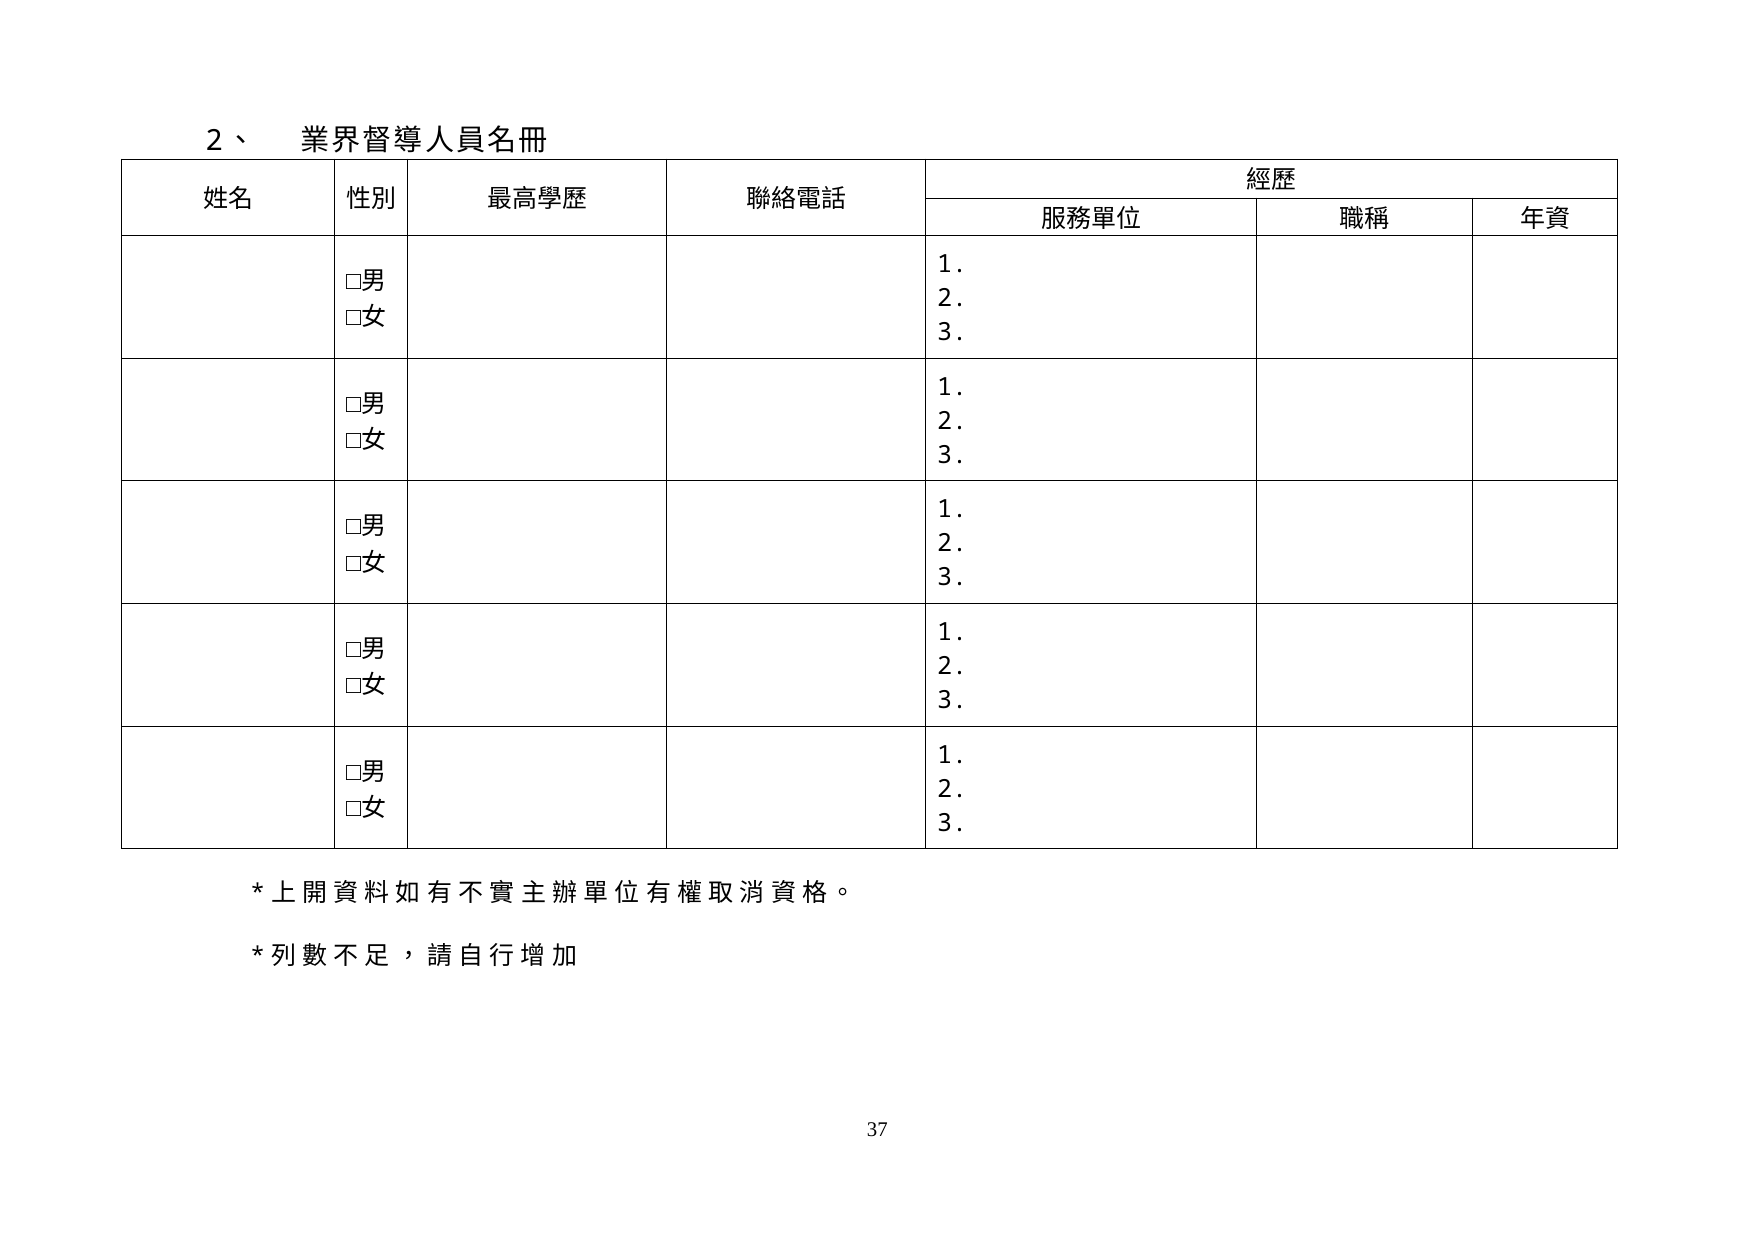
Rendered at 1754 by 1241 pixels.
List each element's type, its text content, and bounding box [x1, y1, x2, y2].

table_cell □男 □女 [335, 481, 407, 603]
table_cell □男 □女 [335, 604, 407, 726]
table_cell [408, 236, 666, 357]
table_cell [667, 604, 925, 726]
table_cell [667, 727, 925, 848]
table_cell [408, 359, 666, 480]
table_cell [408, 604, 666, 726]
table_header 聯絡電話 [667, 160, 925, 235]
table_cell [408, 481, 666, 603]
table_cell [1257, 481, 1472, 603]
table_cell [667, 359, 925, 480]
table_cell [122, 604, 334, 726]
table_cell 1. 2. 3. [926, 359, 1256, 480]
table_cell [1257, 727, 1472, 848]
table_cell □男 □女 [335, 236, 407, 357]
table_cell □男 □女 [335, 727, 407, 848]
table_cell 年資 [1473, 199, 1617, 235]
table_cell 1. 2. 3. [926, 604, 1256, 726]
table_cell [667, 481, 925, 603]
table_cell [122, 359, 334, 480]
table_cell [1473, 727, 1617, 848]
table_header 經歷 [926, 160, 1617, 197]
table_cell [1257, 359, 1472, 480]
table_cell 1. 2. 3. [926, 236, 1256, 357]
text *上開資料如有不實主辦單位有權取消資格。 [247, 849, 1632, 912]
table_cell 1. 2. 3. [926, 481, 1256, 603]
table_cell □男 □女 [335, 359, 407, 480]
table_header 性別 [335, 160, 407, 235]
table_cell 服務單位 [926, 199, 1256, 235]
table_cell [1473, 481, 1617, 603]
list 業界督導人員名冊 [197, 96, 1632, 158]
text *列數不足，請自行增加 [247, 912, 1632, 974]
table_cell [122, 236, 334, 357]
table_cell 1. 2. 3. [926, 727, 1256, 848]
table_header 姓名 [122, 160, 334, 235]
table_cell [122, 727, 334, 848]
table_header 最高學歷 [408, 160, 666, 235]
table_cell [1257, 604, 1472, 726]
table_cell [1257, 236, 1472, 357]
table_cell [1473, 236, 1617, 357]
table_cell [667, 236, 925, 357]
table_cell [1473, 359, 1617, 480]
table_cell [1473, 604, 1617, 726]
table_cell 職稱 [1257, 199, 1472, 235]
table_cell [408, 727, 666, 848]
table_cell [122, 481, 334, 603]
